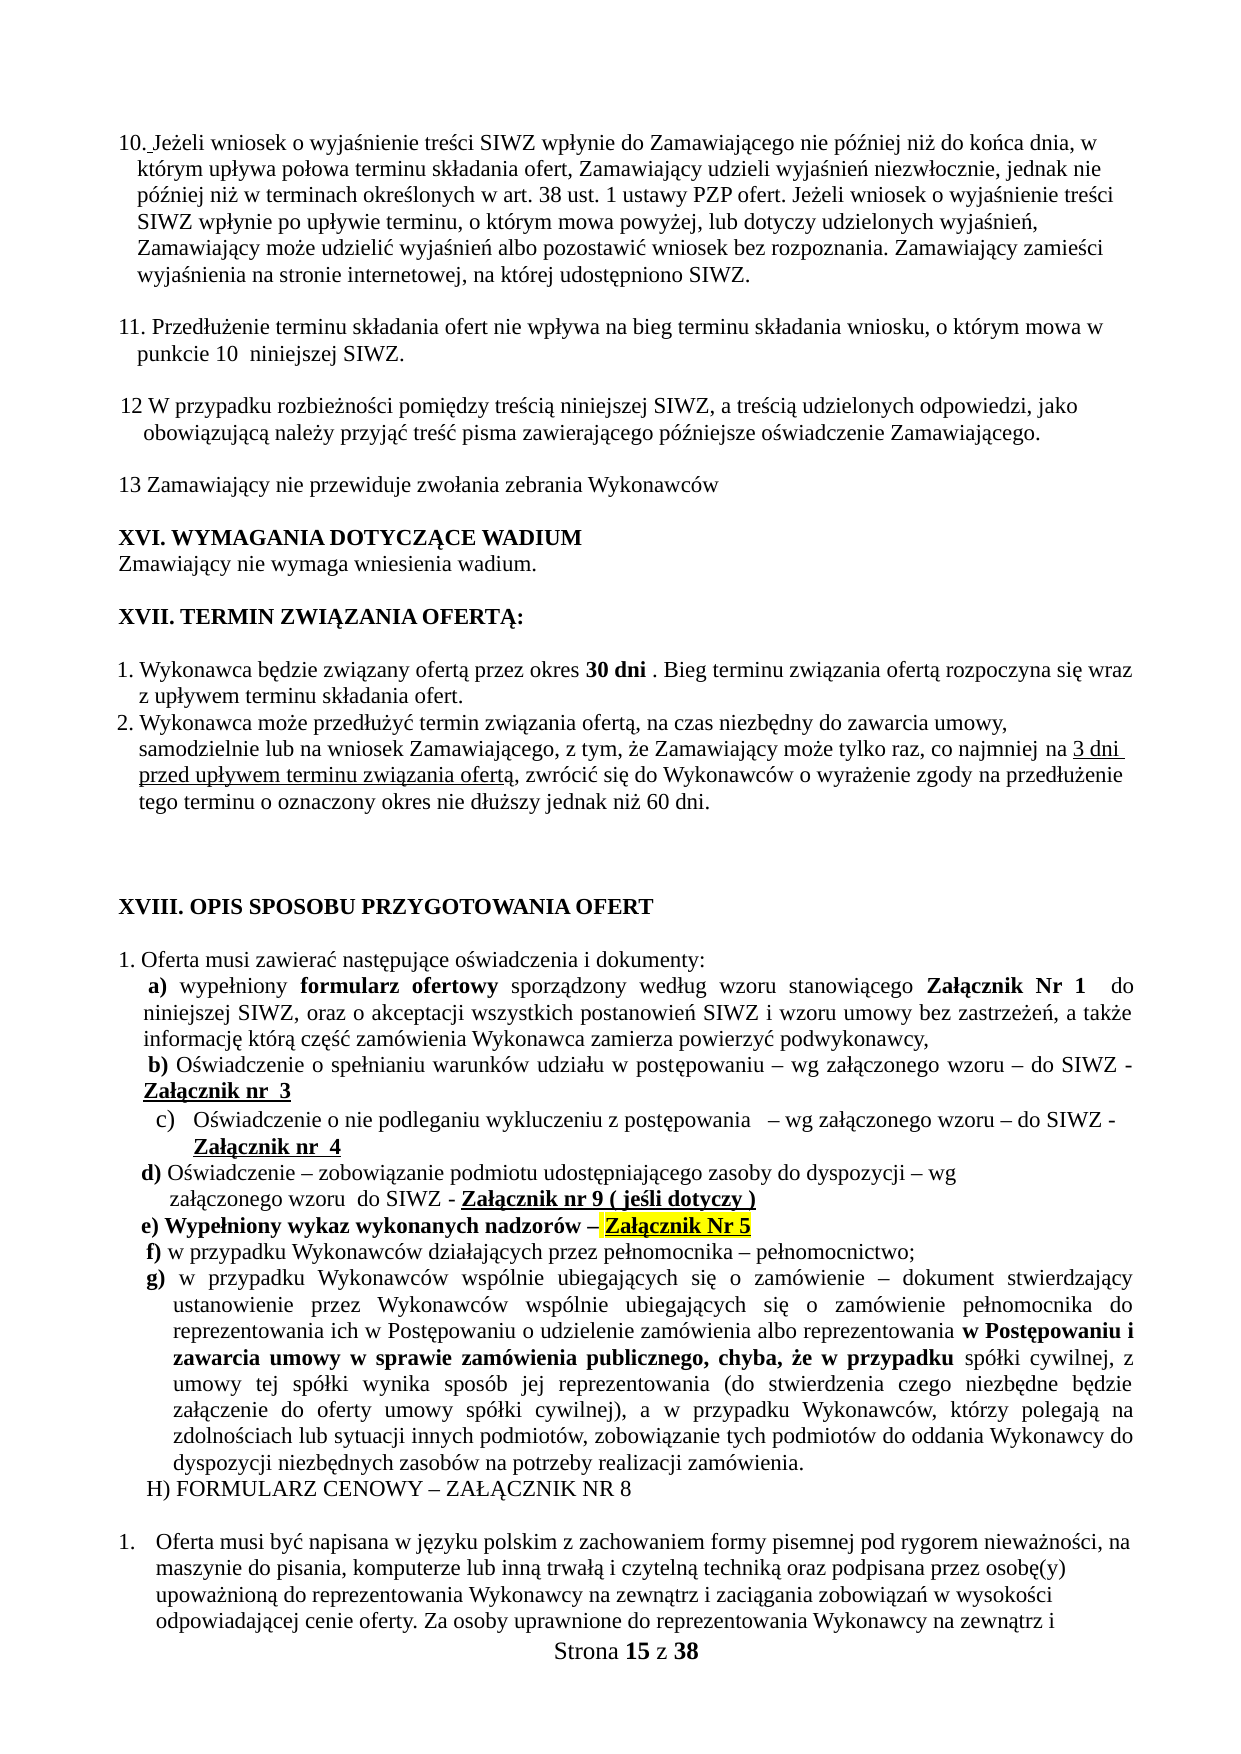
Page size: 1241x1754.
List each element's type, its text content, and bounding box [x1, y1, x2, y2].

text d) Oświadczenie – zobowiązanie podmiotu udostępniającego zasoby do dyspozycji – wg [118, 1159, 1134, 1185]
text e) Wypełniony wykaz wykonanych nadzorów – Załącznik Nr 5 [118, 1212, 1134, 1238]
text XVII. TERMIN ZWIĄZANIA OFERTĄ: [118, 603, 1134, 629]
text b) Oświadczenie o spełnianiu warunków udziału w postępowaniu – wg załączonego wzoru – do SIWZ - Załącznik nr 3 [143, 1051, 1134, 1104]
text 13 Zamawiający nie przewiduje zwołania zebrania Wykonawców [118, 471, 1134, 498]
list Oferta musi być napisana w języku polskim z zachowaniem formy pisemnej pod rygorem nieważności, na maszynie do pisania, komputerze lub inną trwałą i czytelną techniką oraz podpisana przez osobę(y) upoważnioną do reprezentowania Wykonawcy na zewnątrz i zaciągania zobowiązań w wysokości odpowiadającej cenie oferty. Za osoby uprawnione do reprezentowania Wykonawcy na zewnątrz i [118, 1528, 1134, 1633]
text 10. Jeżeli wniosek o wyjaśnienie treści SIWZ wpłynie do Zamawiającego nie później niż do końca dnia, w którym upływa połowa terminu składania ofert, Zamawiający udzieli wyjaśnień niezwłocznie, jednak nie później niż w terminach określonych w art. 38 ust. 1 ustawy PZP ofert. Jeżeli wniosek o wyjaśnienie treści SIWZ wpłynie po upływie terminu, o którym mowa powyżej, lub dotyczy udzielonych wyjaśnień, Zamawiający może udzielić wyjaśnień albo pozostawić wniosek bez rozpoznania. Zamawiający zamieści wyjaśnienia na stronie internetowej, na której udostępniono SIWZ. [118, 129, 1134, 287]
text 2. Wykonawca może przedłużyć termin związania ofertą, na czas niezbędny do zawarcia umowy, samodzielnie lub na wniosek Zamawiającego, z tym, że Zamawiający może tylko raz, co najmniej na 3 dni przed upływem terminu związania ofertą, zwrócić się do Wykonawców o wyrażenie zgody na przedłużenie tego terminu o oznaczony okres nie dłuższy jednak niż 60 dni. [117, 709, 1134, 814]
text załączonego wzoru do SIWZ - Załącznik nr 9 ( jeśli dotyczy ) [118, 1185, 1134, 1212]
text 11. Przedłużenie terminu składania ofert nie wpływa na bieg terminu składania wniosku, o którym mowa w punkcie 10 niniejszej SIWZ. [118, 313, 1134, 366]
text XVIII. OPIS SPOSOBU PRZYGOTOWANIA OFERT [118, 893, 1134, 919]
text g) w przypadku Wykonawców wspólnie ubiegających się o zamówienie – dokument stwierdzający ustanowienie przez Wykonawców wspólnie ubiegających się o zamówienie pełnomocnika do reprezentowania ich w Postępowaniu o udzielenie zamówienia albo reprezentowania w Postępowaniu i zawarcia umowy w sprawie zamówienia publicznego, chyba, że w przypadku spółki cywilnej, z umowy tej spółki wynika sposób jej reprezentowania (do stwierdzenia czego niezbędne będzie załączenie do oferty umowy spółki cywilnej), a w przypadku Wykonawców, którzy polegają na zdolnościach lub sytuacji innych podmiotów, zobowiązanie tych podmiotów do oddania Wykonawcy do dyspozycji niezbędnych zasobów na potrzeby realizacji zamówienia. [146, 1264, 1134, 1475]
text 1. Oferta musi zawierać następujące oświadczenia i dokumenty: [118, 946, 1134, 972]
text 12 W przypadku rozbieżności pomiędzy treścią niniejszej SIWZ, a treścią udzielonych odpowiedzi, jako obowiązującą należy przyjąć treść pisma zawierającego późniejsze oświadczenie Zamawiającego. [120, 392, 1134, 445]
text H) FORMULARZ CENOWY – ZAŁĄCZNIK NR 8 [146, 1475, 1134, 1502]
text XVI. WYMAGANIA DOTYCZĄCE WADIUM [118, 524, 1134, 551]
text Zmawiający nie wymaga wniesienia wadium. [118, 551, 1134, 577]
text 1. Wykonawca będzie związany ofertą przez okres 30 dni . Bieg terminu związania ofertą rozpoczyna się wraz z upływem terminu składania ofert. [117, 656, 1134, 709]
text a) wypełniony formularz ofertowy sporządzony według wzoru stanowiącego Załącznik Nr 1 do niniejszej SIWZ, oraz o akceptacji wszystkich postanowień SIWZ i wzoru umowy bez zastrzeżeń, a także informację którą część zamówienia Wykonawca zamierza powierzyć podwykonawcy, [143, 972, 1134, 1051]
list Oświadczenie o nie podleganiu wykluczeniu z postępowania – wg załączonego wzoru – do SIWZ - Załącznik nr 4 [156, 1104, 1134, 1159]
text f) w przypadku Wykonawców działających przez pełnomocnika – pełnomocnictwo; [146, 1238, 1134, 1264]
